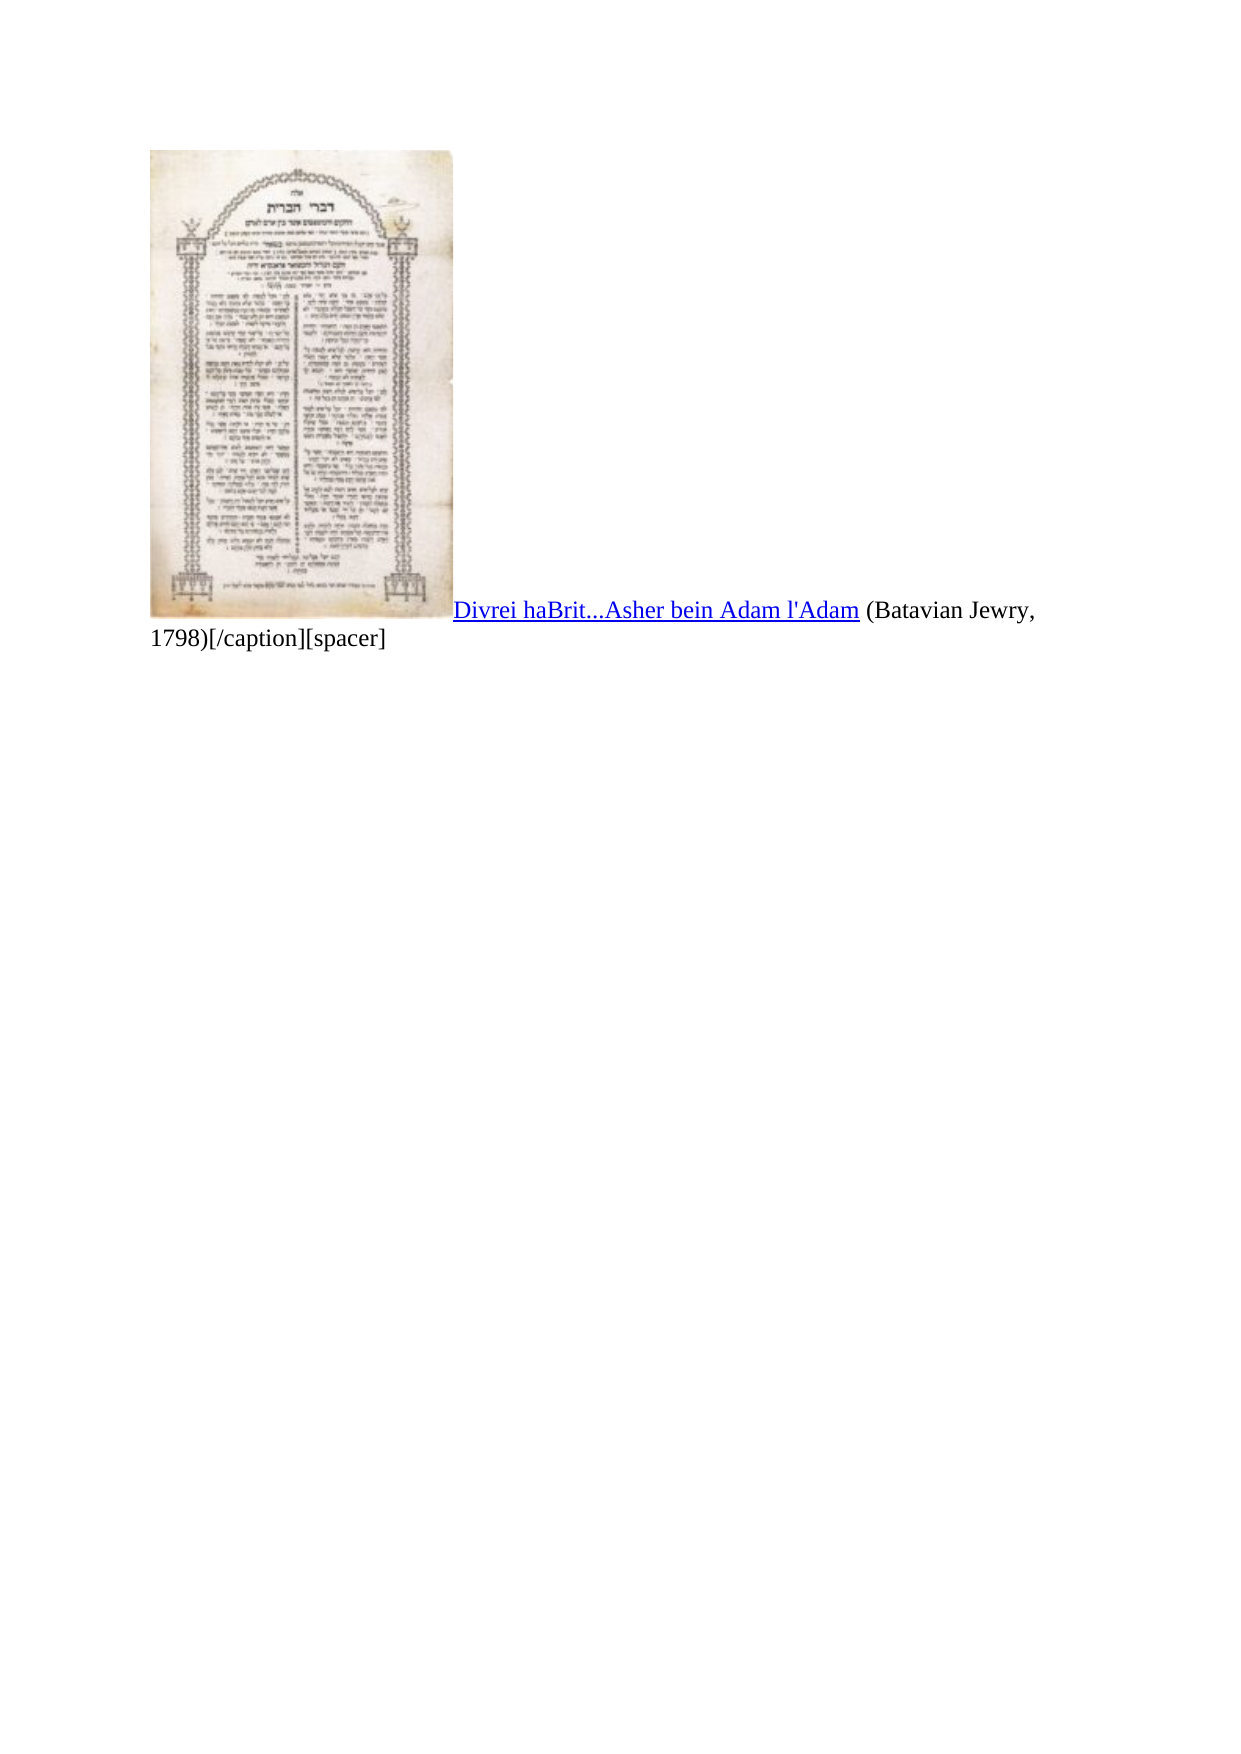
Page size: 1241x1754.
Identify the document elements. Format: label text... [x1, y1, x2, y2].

text Divrei haBrit...Asher bein Adam l'Adam (Batavian Jewry, 1798)[/caption][spacer] [150, 150, 1090, 652]
picture [150, 150, 454, 619]
